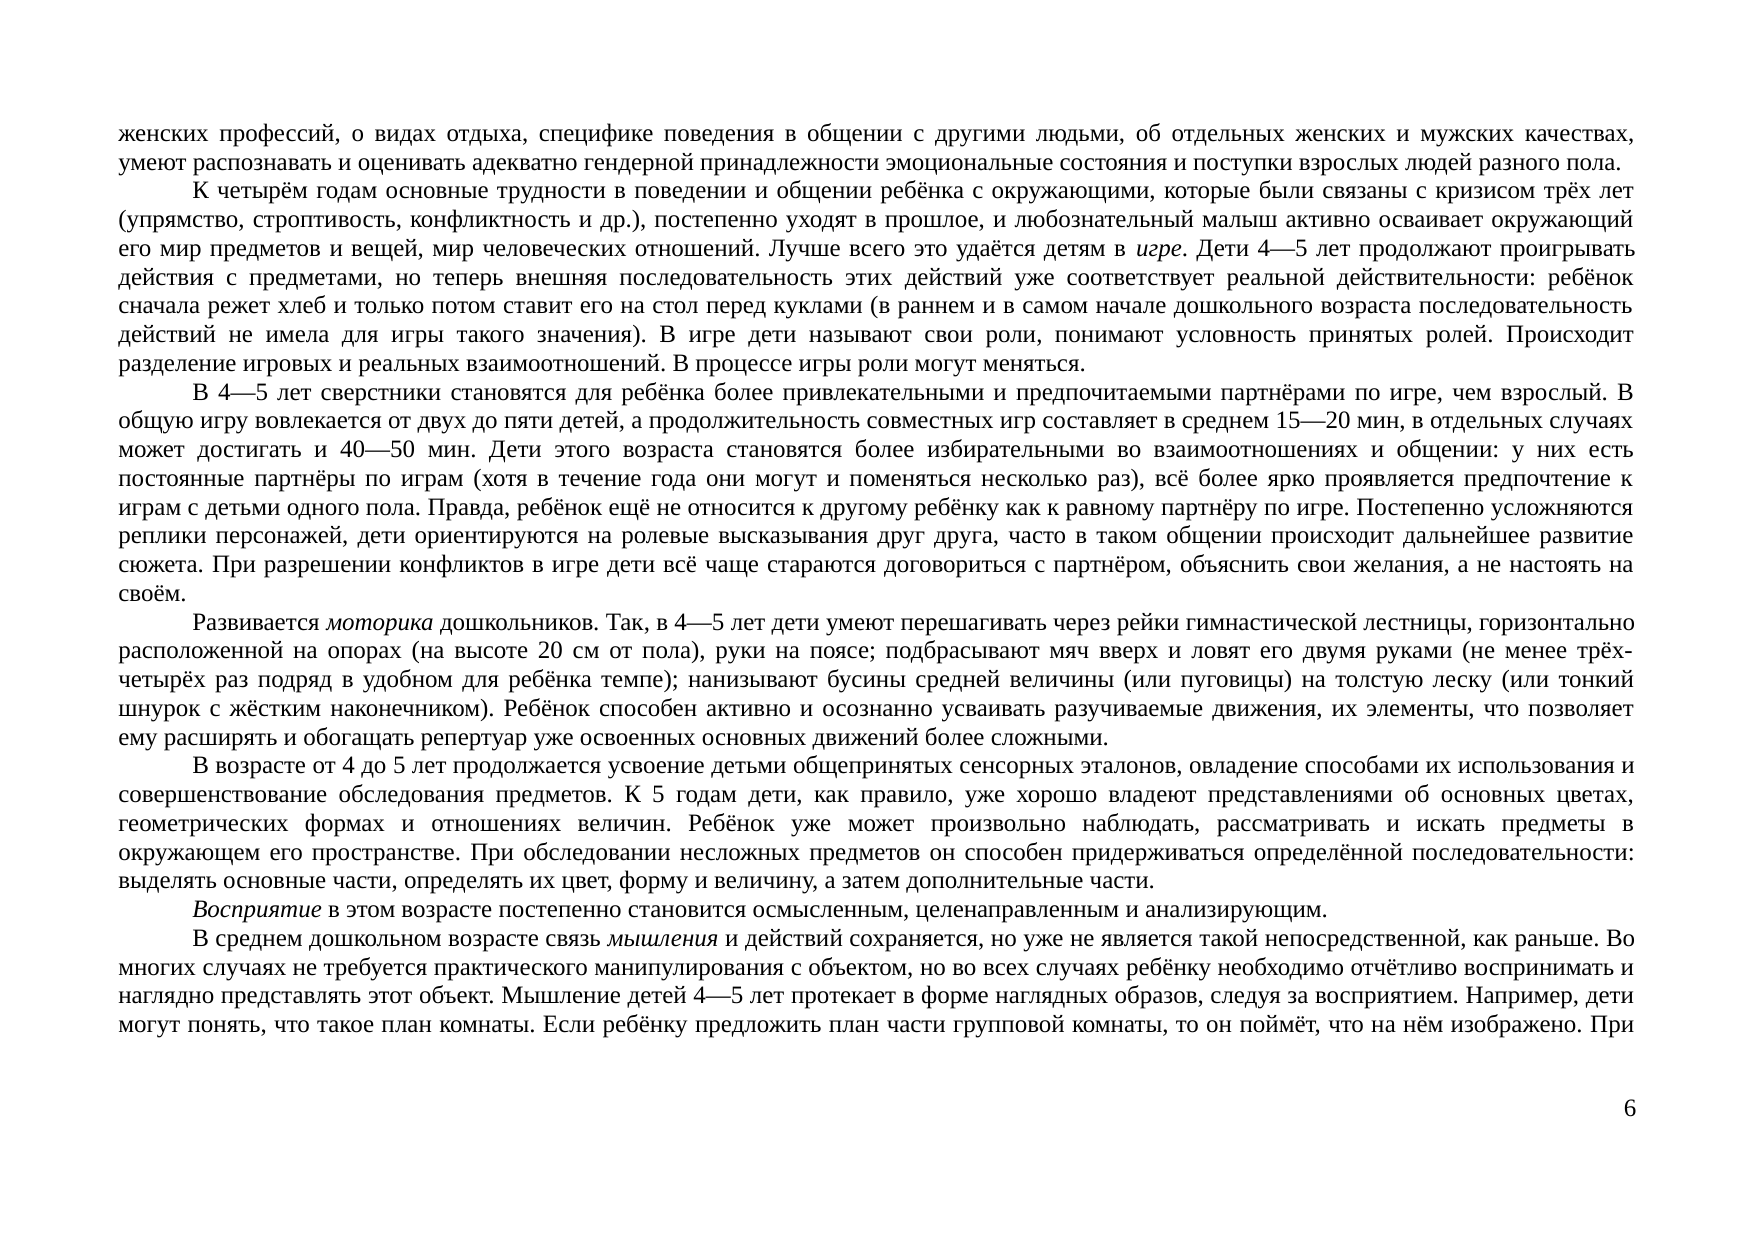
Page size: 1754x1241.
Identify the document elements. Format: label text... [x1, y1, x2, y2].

text женских профессий, о видах отдыха, специфике поведения в общении с другими людьми, об отдельных женских и мужских качествах, умеют распознавать и оценивать адекватно гендерной принадлежности эмоциональные состояния и поступки взрослых людей разного пола. [118, 118, 1636, 176]
text В среднем дошкольном возрасте связь мышления и действий сохраняется, но уже не является такой непосредственной, как раньше. Во многих случаях не требуется практического манипулирования с объектом, но во всех случаях ребёнку необходимо отчётливо воспринимать и наглядно представлять этот объект. Мышление детей 4—5 лет протекает в форме наглядных образов, следуя за восприятием. Например, дети могут понять, что такое план комнаты. Если ребёнку предложить план части групповой комнаты, то он поймёт, что на нём изображено. При [118, 923, 1636, 1038]
text К четырём годам основные трудности в поведении и общении ребёнка с окружающими, которые были связаны с кризисом трёх лет (упрямство, строптивость, конфликтность и др.), постепенно уходят в прошлое, и любознательный малыш активно осваивает окружающий его мир предметов и вещей, мир человеческих отношений. Лучше всего это удаётся детям в игре. Дети 4—5 лет продолжают проигрывать действия с предметами, но теперь внешняя последовательность этих действий уже соответствует реальной действительности: ребёнок сначала режет хлеб и только потом ставит его на стол перед куклами (в раннем и в самом начале дошкольного возраста последовательность действий не имела для игры такого значения). В игре дети называют свои роли, понимают условность принятых ролей. Происходит разделение игровых и реальных взаимоотношений. В процессе игры роли могут меняться. [118, 176, 1636, 377]
text Восприятие в этом возрасте постепенно становится осмысленным, целенаправленным и анализирующим. [118, 894, 1636, 923]
text В 4—5 лет сверстники становятся для ребёнка более привлекательными и предпочитаемыми партнёрами по игре, чем взрослый. В общую игру вовлекается от двух до пяти детей, а продолжительность совместных игр составляет в среднем 15—20 мин, в отдельных случаях может достигать и 40—50 мин. Дети этого возраста становятся более избирательными во взаимоотношениях и общении: у них есть постоянные партнёры по играм (хотя в течение года они могут и поменяться несколько раз), всё более ярко проявляется предпочтение к играм с детьми одного пола. Правда, ребёнок ещё не относится к другому ребёнку как к равному партнёру по игре. Постепенно усложняются реплики персонажей, дети ориентируются на ролевые высказывания друг друга, часто в таком общении происходит дальнейшее развитие сюжета. При разрешении конфликтов в игре дети всё чаще стараются договориться с партнёром, объяснить свои желания, а не настоять на своём. [118, 377, 1636, 607]
text Развивается моторика дошкольников. Так, в 4—5 лет дети умеют перешагивать через рейки гимнастической лестницы, горизонтально расположенной на опорах (на высоте 20 см от пола), руки на поясе; подбрасывают мяч вверх и ловят его двумя руками (не менее трёх-четырёх раз подряд в удобном для ребёнка темпе); нанизывают бусины средней величины (или пуговицы) на толстую леску (или тонкий шнурок с жёстким наконечником). Ребёнок способен активно и осознанно усваивать разучиваемые движения, их элементы, что позволяет ему расширять и обогащать репертуар уже освоенных основных движений более сложными. [118, 607, 1636, 751]
text В возрасте от 4 до 5 лет продолжается усвоение детьми общепринятых сенсорных эталонов, овладение способами их использования и совершенствование обследования предметов. К 5 годам дети, как правило, уже хорошо владеют представлениями об основных цветах, геометрических формах и отношениях величин. Ребёнок уже может произвольно наблюдать, рассматривать и искать предметы в окружающем его пространстве. При обследовании несложных предметов он способен придерживаться определённой последовательности: выделять основные части, определять их цвет, форму и величину, а затем дополнительные части. [118, 751, 1636, 894]
